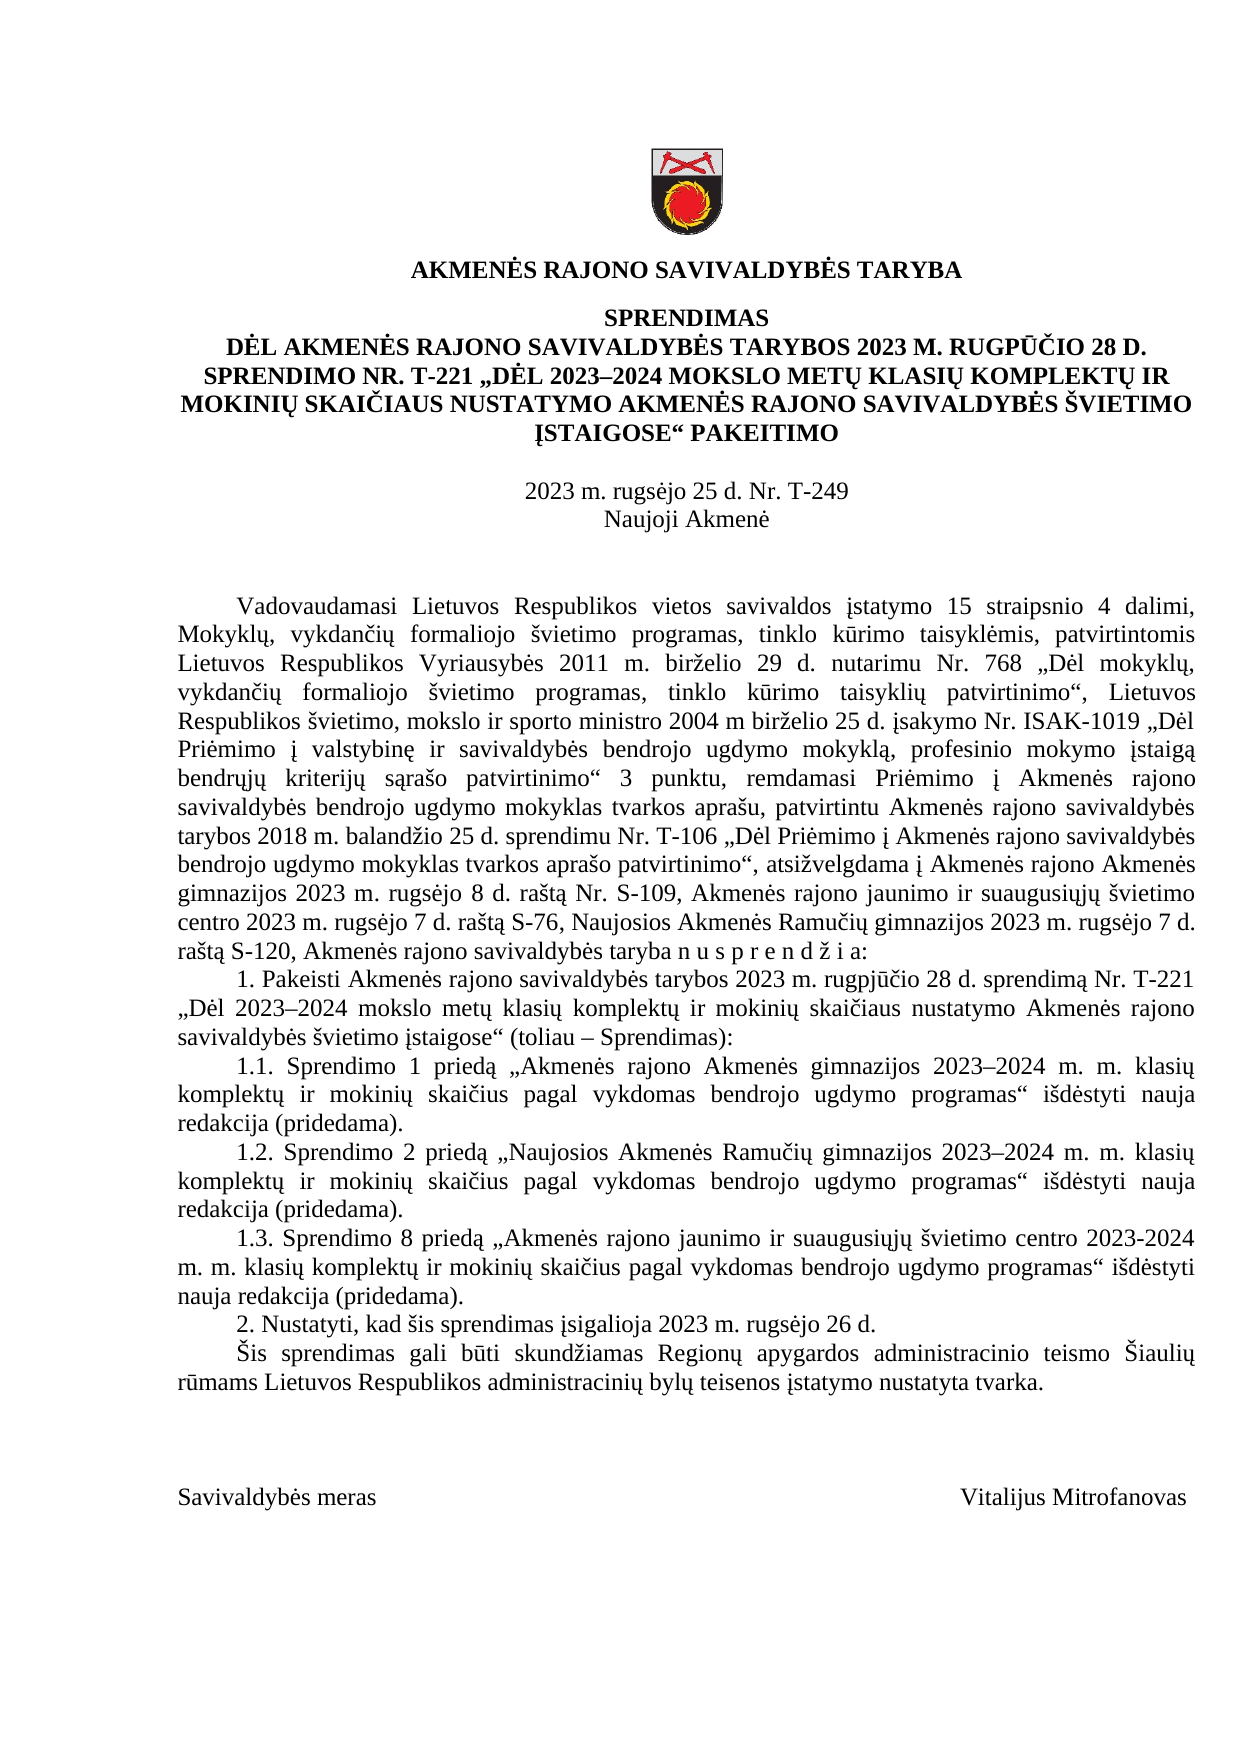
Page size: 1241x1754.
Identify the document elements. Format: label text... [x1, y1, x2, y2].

text 1.1. Sprendimo 1 priedą „Akmenės rajono Akmenės gimnazijos 2023–2024 m. m. klasių komplektų ir mokinių skaičius pagal vykdomas bendrojo ugdymo programas“ išdėstyti nauja redakcija (pridedama). [177, 1051, 1196, 1137]
text 1.2. Sprendimo 2 priedą „Naujosios Akmenės Ramučių gimnazijos 2023–2024 m. m. klasių komplektų ir mokinių skaičius pagal vykdomas bendrojo ugdymo programas“ išdėstyti nauja redakcija (pridedama). [177, 1137, 1196, 1223]
text Šis sprendimas gali būti skundžiamas Regionų apygardos administracinio teismo Šiaulių rūmams Lietuvos Respublikos administracinių bylų teisenos įstatymo nustatyta tvarka. [177, 1338, 1196, 1396]
text 2. Nustatyti, kad šis sprendimas įsigalioja 2023 m. rugsėjo 26 d. [177, 1309, 1196, 1338]
text SPRENDIMAS [177, 303, 1196, 332]
text 2023 m. rugsėjo 25 d. Nr. T-249 [177, 476, 1196, 504]
text Savivaldybės meras Vitalijus Mitrofanovas [177, 1482, 1196, 1511]
text AKMENĖS RAJONO SAVIVALDYBĖS TARYBA [177, 255, 1196, 284]
text DĖL AKMENĖS RAJONO SAVIVALDYBĖS TARYBOS 2023 M. RUGPŪČIO 28 D. SPRENDIMO nR. T-221 „DĖL 2023–2024 MOKSLO METŲ KLASIŲ KOMPLEKTŲ IR MOKINIŲ SKAIČIAUS NUSTATYMO AKMENĖS RAJONO SAVIVALDYBĖS ŠVIETIMO ĮSTAIGOSE“ PAKEITIMO [177, 332, 1196, 447]
text Vadovaudamasi Lietuvos Respublikos vietos savivaldos įstatymo 15 straipsnio 4 dalimi, Mokyklų, vykdančių formaliojo švietimo programas, tinklo kūrimo taisyklėmis, patvirtintomis Lietuvos Respublikos Vyriausybės 2011 m. birželio 29 d. nutarimu Nr. 768 „Dėl mokyklų, vykdančių formaliojo švietimo programas, tinklo kūrimo taisyklių patvirtinimo“, Lietuvos Respublikos švietimo, mokslo ir sporto ministro 2004 m birželio 25 d. įsakymo Nr. ISAK-1019 „Dėl Priėmimo į valstybinę ir savivaldybės bendrojo ugdymo mokyklą, profesinio mokymo įstaigą bendrųjų kriterijų sąrašo patvirtinimo“ 3 punktu, remdamasi Priėmimo į Akmenės rajono savivaldybės bendrojo ugdymo mokyklas tvarkos aprašu, patvirtintu Akmenės rajono savivaldybės tarybos 2018 m. balandžio 25 d. sprendimu Nr. T-106 „Dėl Priėmimo į Akmenės rajono savivaldybės bendrojo ugdymo mokyklas tvarkos aprašo patvirtinimo“, atsižvelgdama į Akmenės rajono Akmenės gimnazijos 2023 m. rugsėjo 8 d. raštą Nr. S-109, Akmenės rajono jaunimo ir suaugusiųjų švietimo centro 2023 m. rugsėjo 7 d. raštą S-76, Naujosios Akmenės Ramučių gimnazijos 2023 m. rugsėjo 7 d. raštą S-120, Akmenės rajono savivaldybės taryba n u s p r e n d ž i a: [177, 591, 1196, 964]
text 1.3. Sprendimo 8 priedą „Akmenės rajono jaunimo ir suaugusiųjų švietimo centro 2023-2024 m. m. klasių komplektų ir mokinių skaičius pagal vykdomas bendrojo ugdymo programas“ išdėstyti nauja redakcija (pridedama). [177, 1223, 1196, 1309]
text 1. Pakeisti Akmenės rajono savivaldybės tarybos 2023 m. rugpjūčio 28 d. sprendimą Nr. T-221 „Dėl 2023–2024 mokslo metų klasių komplektų ir mokinių skaičiaus nustatymo Akmenės rajono savivaldybės švietimo įstaigose“ (toliau – Sprendimas): [177, 964, 1196, 1051]
text Naujoji Akmenė [177, 504, 1196, 533]
